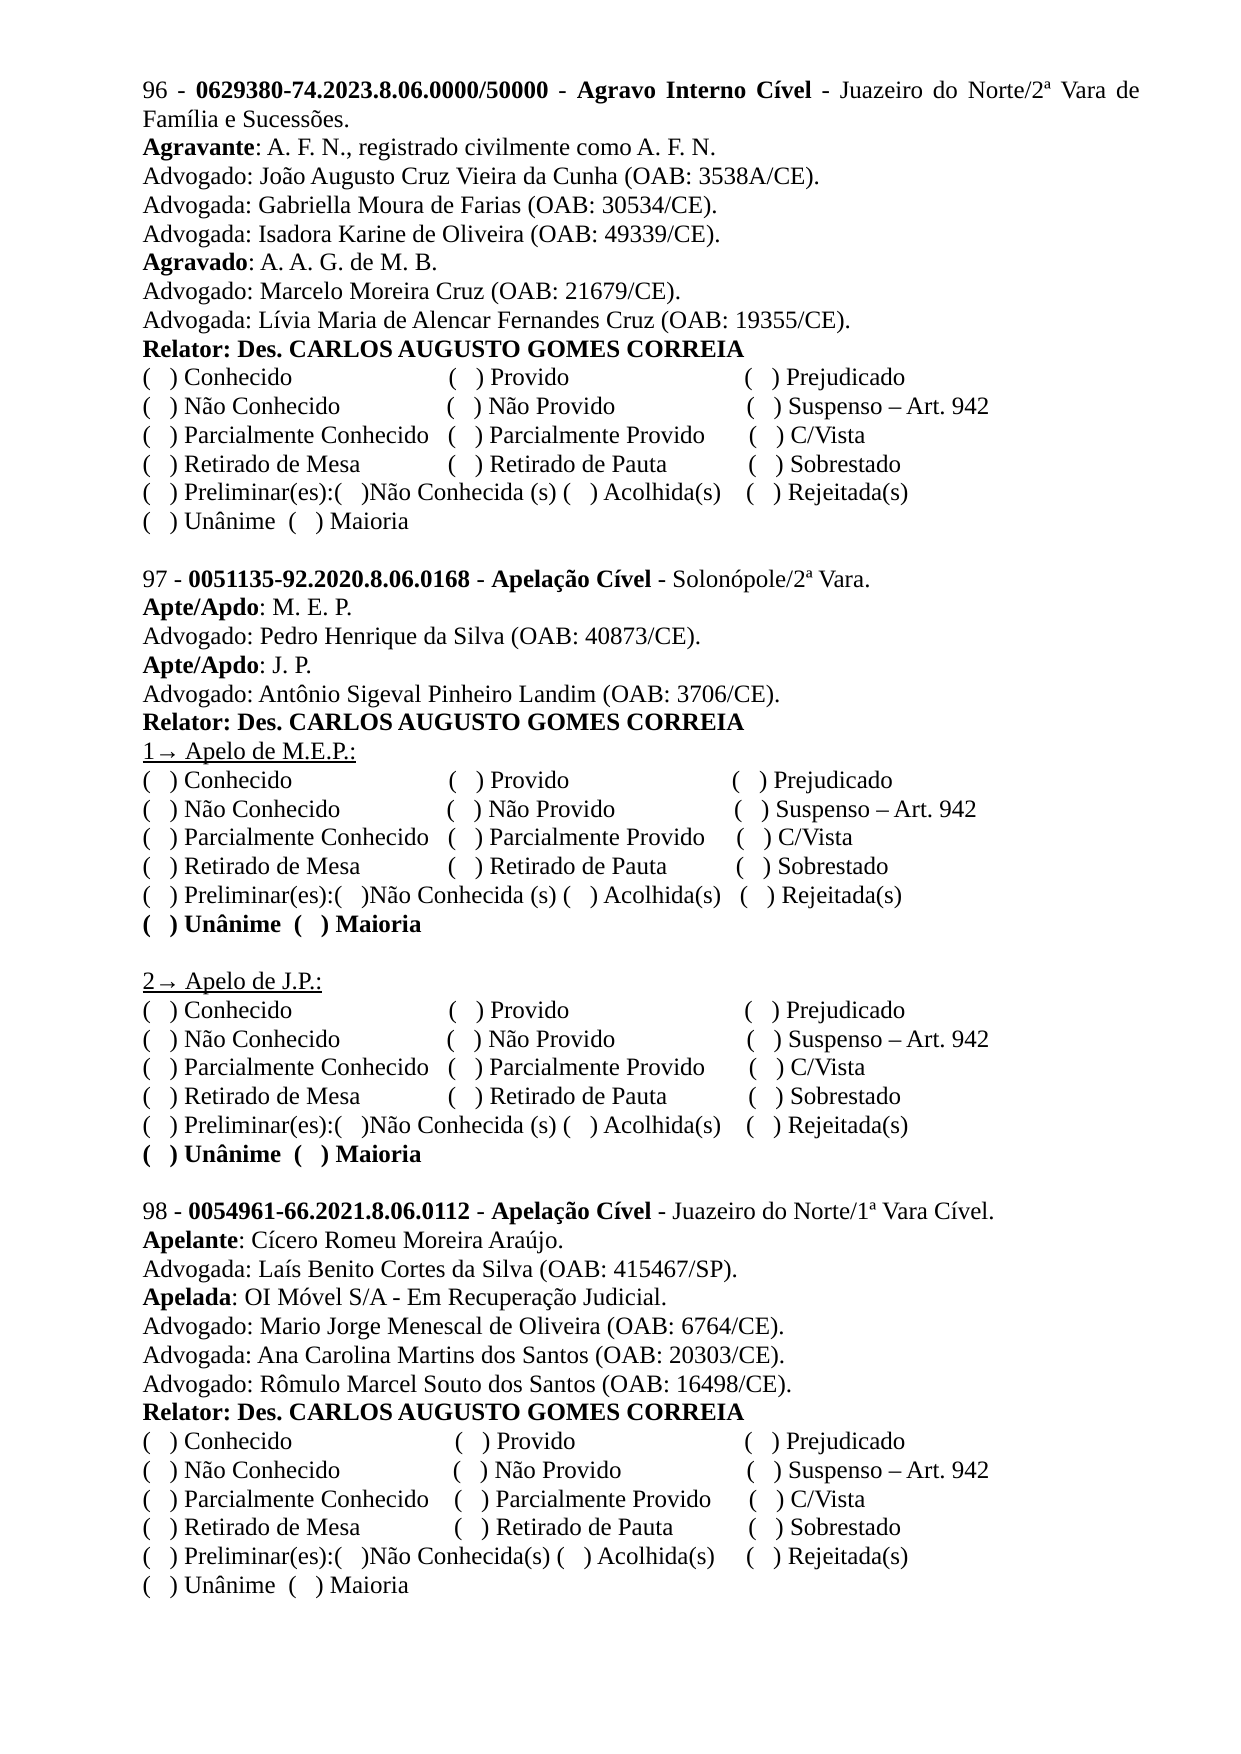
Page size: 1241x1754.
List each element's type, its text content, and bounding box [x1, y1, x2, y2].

text ( ) Parcialmente Conhecido ( ) Parcialmente Provido ( ) C/Vista [142, 822, 1158, 851]
text Apte/Apdo: M. E. P. [142, 592, 1141, 621]
text Relator: Des. CARLOS AUGUSTO GOMES CORREIA [142, 334, 1141, 362]
text Advogada: Isadora Karine de Oliveira (OAB: 49339/CE). [142, 219, 1141, 247]
text 98 - 0054961-66.2021.8.06.0112 - Apelação Cível - Juazeiro do Norte/1ª Vara Cível. [142, 1196, 1141, 1225]
text 2→ Apelo de J.P.: [142, 966, 1141, 995]
text ( ) Não Conhecido ( ) Não Provido ( ) Suspenso – Art. 942 [142, 1024, 1158, 1052]
text Advogado: Pedro Henrique da Silva (OAB: 40873/CE). [142, 621, 1141, 650]
text Advogada: Laís Benito Cortes da Silva (OAB: 415467/SP). [142, 1254, 1141, 1282]
text ( ) Retirado de Mesa ( ) Retirado de Pauta ( ) Sobrestado [142, 1512, 1158, 1541]
text ( ) Não Conhecido ( ) Não Provido ( ) Suspenso – Art. 942 [142, 1455, 1158, 1484]
text ( ) Preliminar(es):( )Não Conhecida(s) ( ) Acolhida(s) ( ) Rejeitada(s) [142, 1541, 1158, 1570]
text Agravante: A. F. N., registrado civilmente como A. F. N. [142, 132, 1141, 161]
text ( ) Conhecido ( ) Provido ( ) Prejudicado [142, 995, 1141, 1024]
text Advogado: Mario Jorge Menescal de Oliveira (OAB: 6764/CE). [142, 1311, 1141, 1340]
text ( ) Parcialmente Conhecido ( ) Parcialmente Provido ( ) C/Vista [142, 1484, 1158, 1512]
text ( ) Preliminar(es):( )Não Conhecida (s) ( ) Acolhida(s) ( ) Rejeitada(s) [142, 1110, 1158, 1139]
text 1→ Apelo de M.E.P.: [142, 736, 1141, 765]
text Advogado: João Augusto Cruz Vieira da Cunha (OAB: 3538A/CE). [142, 161, 1141, 190]
text ( ) Preliminar(es):( )Não Conhecida (s) ( ) Acolhida(s) ( ) Rejeitada(s) [142, 880, 1158, 909]
text ( ) Não Conhecido ( ) Não Provido ( ) Suspenso – Art. 942 [142, 391, 1158, 420]
text ( ) Unânime ( ) Maioria [142, 506, 1158, 535]
text ( ) Parcialmente Conhecido ( ) Parcialmente Provido ( ) C/Vista [142, 420, 1158, 449]
text Advogada: Lívia Maria de Alencar Fernandes Cruz (OAB: 19355/CE). [142, 305, 1141, 334]
text Relator: Des. CARLOS AUGUSTO GOMES CORREIA [142, 707, 1141, 736]
text Apte/Apdo: J. P. [142, 650, 1141, 679]
text ( ) Parcialmente Conhecido ( ) Parcialmente Provido ( ) C/Vista [142, 1052, 1158, 1081]
text ( ) Unânime ( ) Maioria [142, 1570, 1158, 1599]
text ( ) Retirado de Mesa ( ) Retirado de Pauta ( ) Sobrestado [142, 1081, 1158, 1110]
text 96 - 0629380-74.2023.8.06.0000/50000 - Agravo Interno Cível - Juazeiro do Norte/2ª Vara de Família e Sucessões. [142, 75, 1141, 132]
text Advogada: Ana Carolina Martins dos Santos (OAB: 20303/CE). [142, 1340, 1141, 1369]
text ( ) Conhecido ( ) Provido ( ) Prejudicado [142, 1426, 1141, 1455]
text 97 - 0051135-92.2020.8.06.0168 - Apelação Cível - Solonópole/2ª Vara. [142, 564, 1141, 592]
text Advogado: Antônio Sigeval Pinheiro Landim (OAB: 3706/CE). [142, 679, 1141, 707]
text Apelante: Cícero Romeu Moreira Araújo. [142, 1225, 1141, 1254]
text ( ) Retirado de Mesa ( ) Retirado de Pauta ( ) Sobrestado [142, 449, 1158, 477]
text ( ) Conhecido ( ) Provido ( ) Prejudicado [142, 765, 1141, 794]
text ( ) Retirado de Mesa ( ) Retirado de Pauta ( ) Sobrestado [142, 851, 1158, 880]
text ( ) Unânime ( ) Maioria [142, 1139, 1158, 1167]
text Apelada: OI Móvel S/A - Em Recuperação Judicial. [142, 1282, 1141, 1311]
text Advogada: Gabriella Moura de Farias (OAB: 30534/CE). [142, 190, 1141, 219]
text ( ) Conhecido ( ) Provido ( ) Prejudicado [142, 362, 1141, 391]
text Advogado: Marcelo Moreira Cruz (OAB: 21679/CE). [142, 276, 1141, 305]
text ( ) Não Conhecido ( ) Não Provido ( ) Suspenso – Art. 942 [142, 794, 1158, 822]
text Agravado: A. A. G. de M. B. [142, 247, 1141, 276]
text ( ) Preliminar(es):( )Não Conhecida (s) ( ) Acolhida(s) ( ) Rejeitada(s) [142, 477, 1158, 506]
text Advogado: Rômulo Marcel Souto dos Santos (OAB: 16498/CE). [142, 1369, 1141, 1397]
text Relator: Des. CARLOS AUGUSTO GOMES CORREIA [142, 1397, 1141, 1426]
text ( ) Unânime ( ) Maioria [142, 909, 1158, 937]
